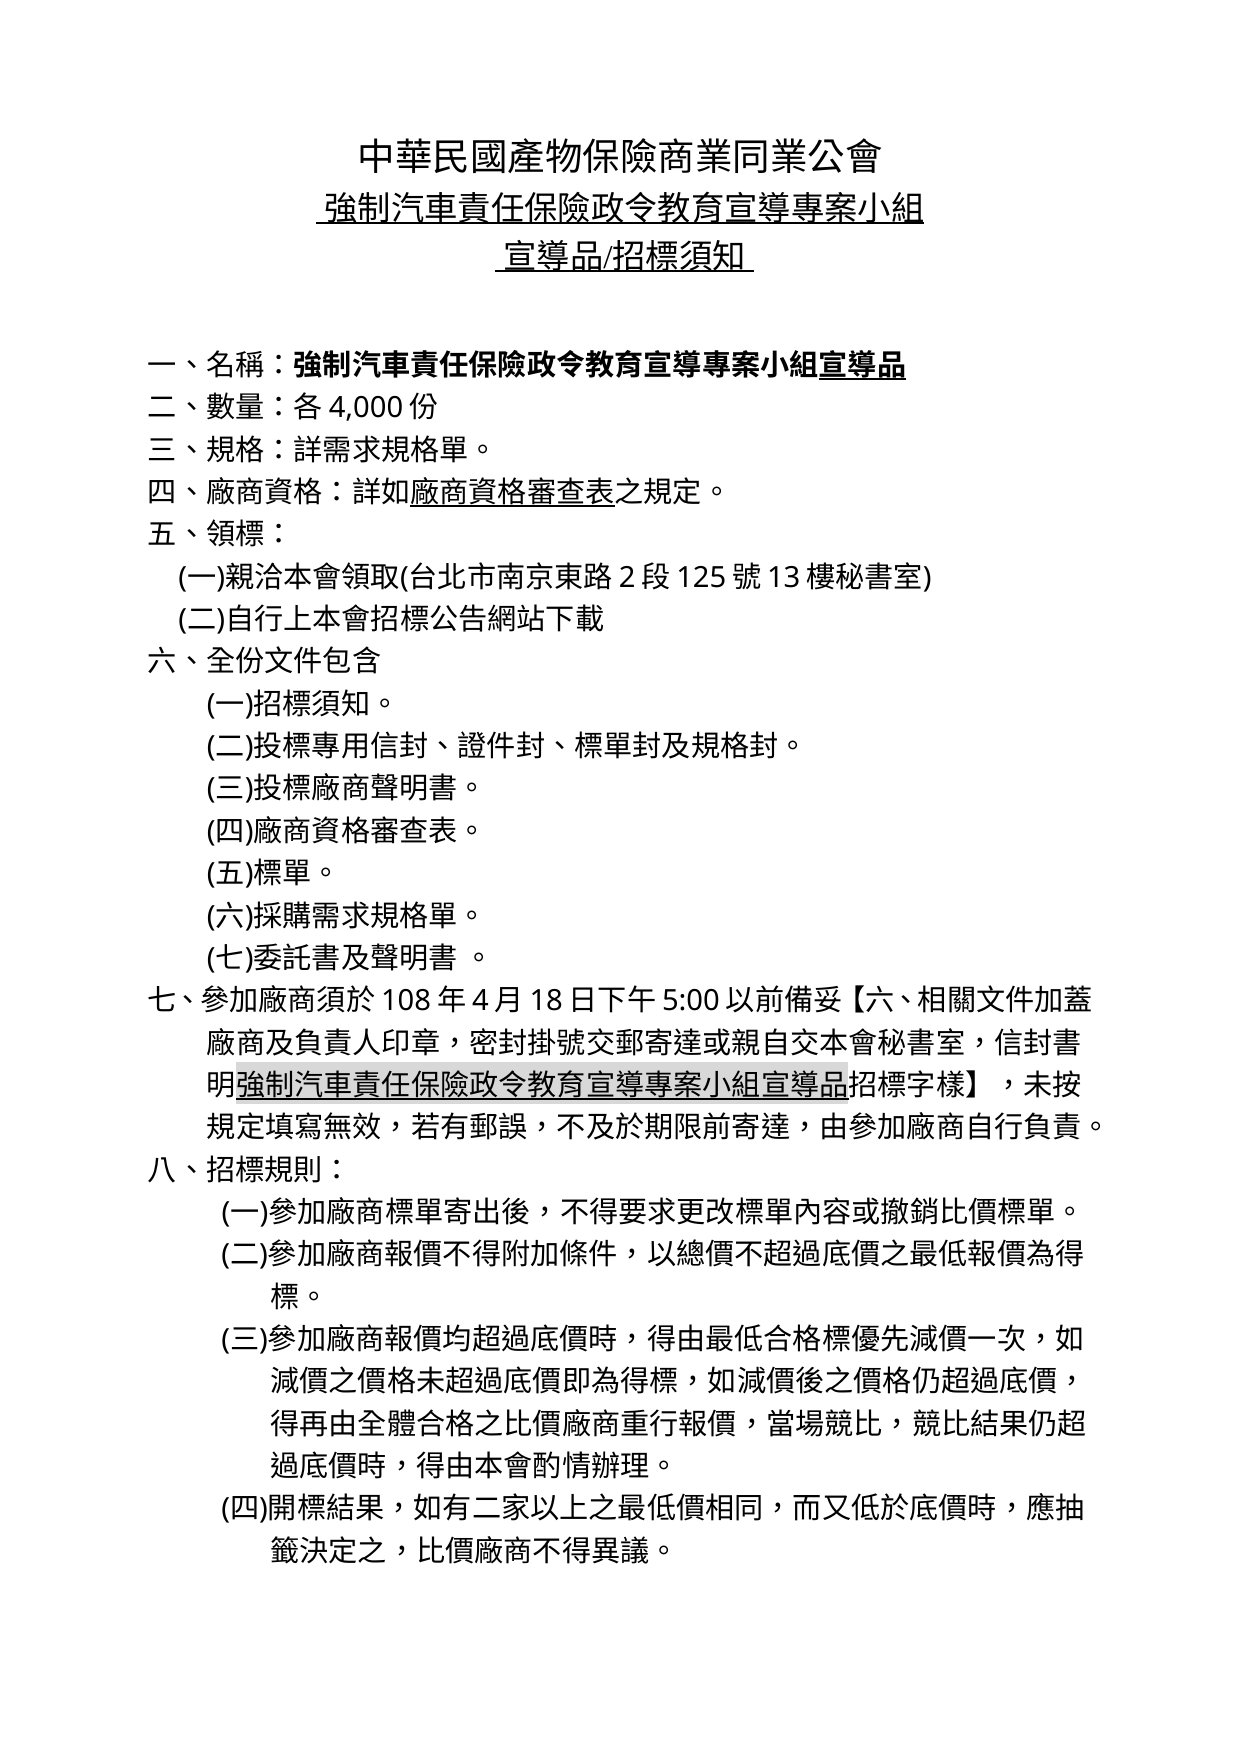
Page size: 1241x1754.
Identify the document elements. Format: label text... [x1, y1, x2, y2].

text 二、數量：各4,000份 [148, 384, 1092, 426]
text (七)委託書及聲明書 。 [148, 934, 1092, 977]
text (四)廠商資格審查表。 [148, 807, 1092, 850]
text 中華民國產物保險商業同業公會 [148, 127, 1092, 181]
text (一)親洽本會領取(台北市南京東路2段125號13樓秘書室) [148, 553, 1092, 596]
text (一)招標須知。 [148, 680, 1092, 723]
text 一、名稱：強制汽車責任保險政令教育宣導專案小組宣導品 [148, 314, 1092, 384]
text (五)標單。 [148, 850, 1092, 892]
text 八、招標規則： [148, 1146, 1092, 1188]
text (二)投標專用信封、證件封、標單封及規格封。 [148, 723, 1092, 765]
text (二)參加廠商報價不得附加條件，以總價不超過底價之最低報價為得標。 [221, 1231, 1092, 1316]
text (三)投標廠商聲明書。 [148, 765, 1092, 807]
text (一)參加廠商標單寄出後，不得要求更改標單內容或撤銷比價標單。 [148, 1188, 1092, 1231]
text 三、規格：詳需求規格單。 [148, 426, 1092, 468]
text 五、領標： [148, 511, 1092, 553]
text 宣導品/招標須知 [148, 229, 1092, 278]
text (六)採購需求規格單。 [148, 892, 1092, 934]
text 強制汽車責任保險政令教育宣導專案小組 [148, 181, 1092, 229]
text 六、全份文件包含 [148, 638, 1092, 680]
text 四、廠商資格：詳如廠商資格審查表之規定。 [148, 468, 1092, 511]
text 七、參加廠商須於108年4月18日下午5:00以前備妥【六、相關文件加蓋廠商及負責人印章，密封掛號交郵寄達或親自交本會秘書室，信封書明強制汽車責任保險政令教育宣導專案小組宣導品招標字樣】，未按規定填寫無效，若有郵誤，不及於期限前寄達，由參加廠商自行負責。 [148, 977, 1092, 1146]
text (三)參加廠商報價均超過底價時，得由最低合格標優先減價一次，如減價之價格未超過底價即為得標，如減價後之價格仍超過底價，得再由全體合格之比價廠商重行報價，當場競比，競比結果仍超過底價時，得由本會酌情辦理。 [221, 1316, 1092, 1485]
text (二)自行上本會招標公告網站下載 [148, 596, 1092, 638]
text (四)開標結果，如有二家以上之最低價相同，而又低於底價時，應抽籤決定之，比價廠商不得異議。 [221, 1485, 1092, 1569]
